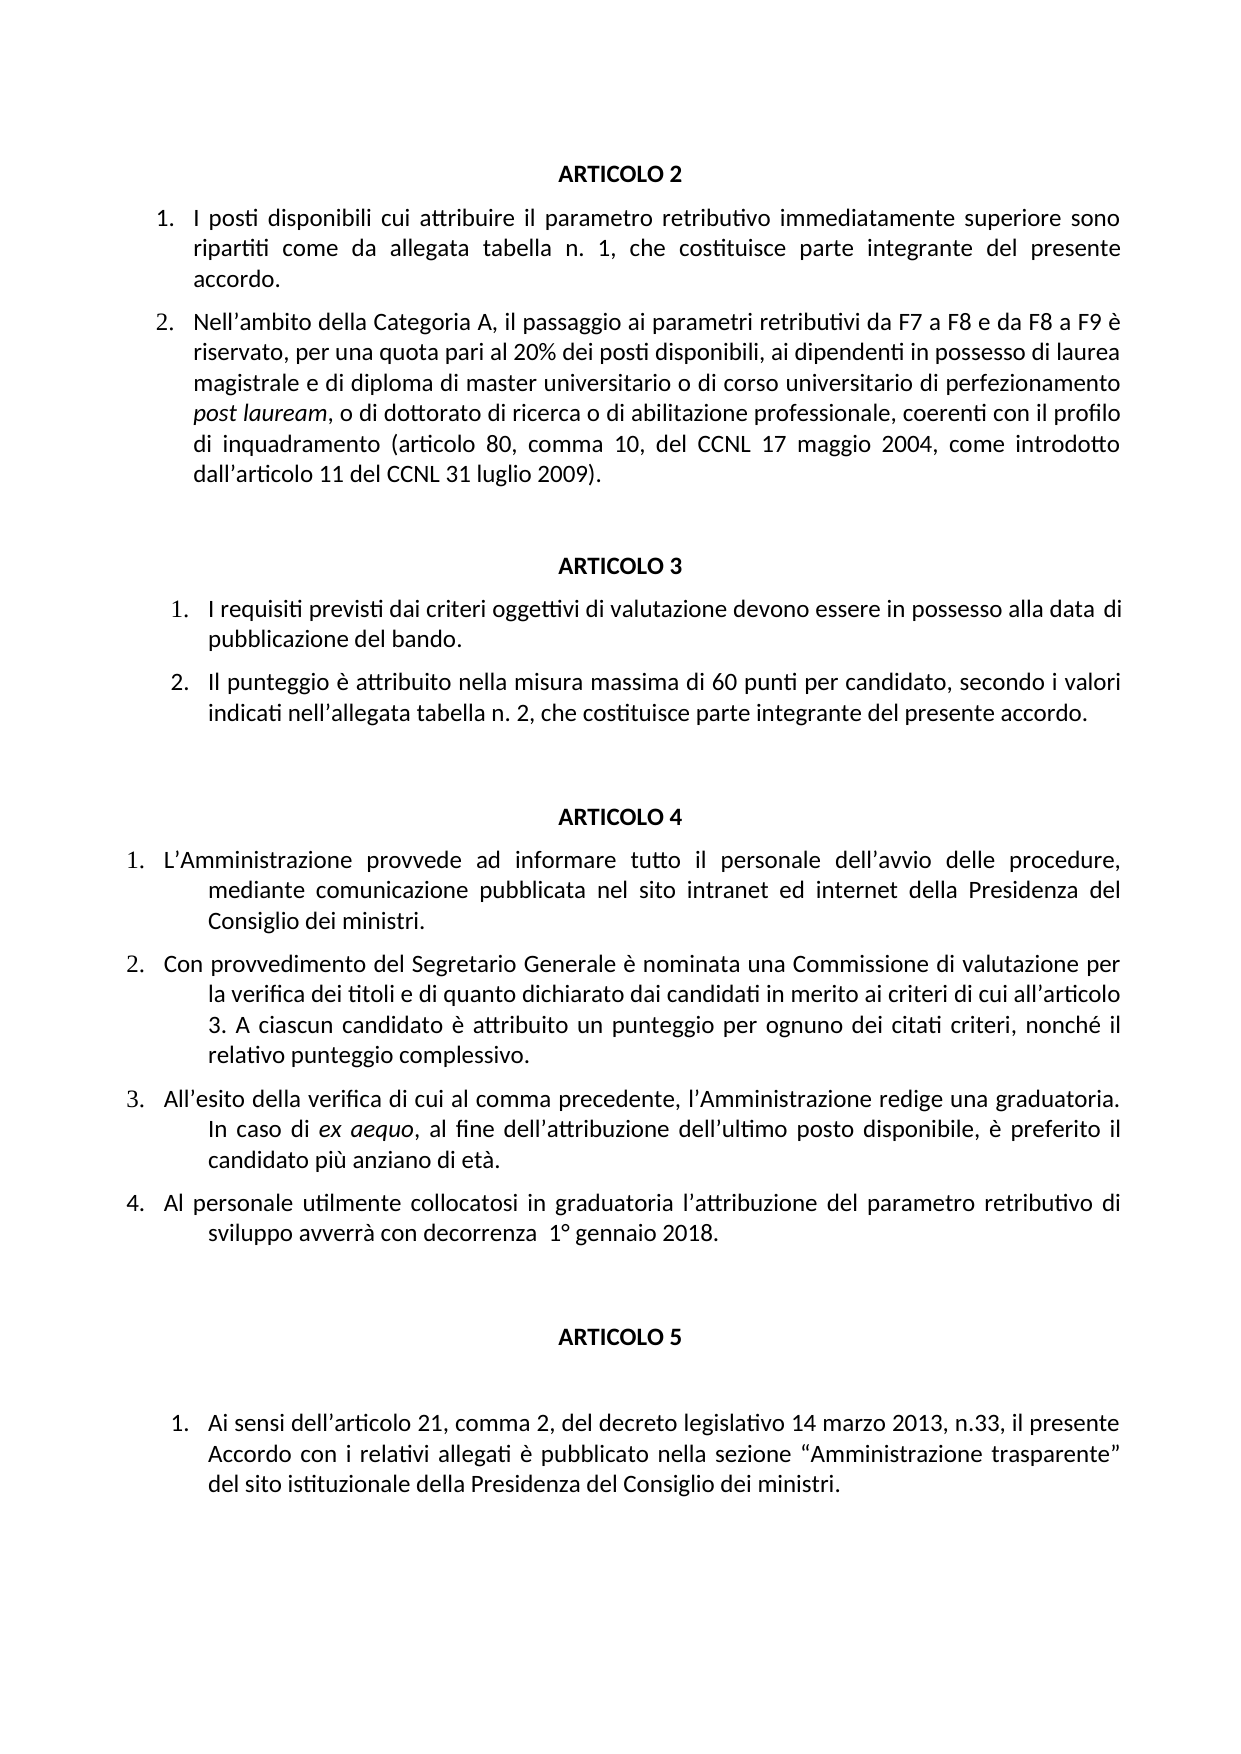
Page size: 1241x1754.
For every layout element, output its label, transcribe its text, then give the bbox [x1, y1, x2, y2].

text ARTICOLO 5 [118, 1321, 1122, 1352]
list Al personale utilmente collocatosi in graduatoria l’attribuzione del parametro retributivo di sviluppo avverrà con decorrenza 1° gennaio 2018. [126, 1187, 1122, 1248]
list L’Amministrazione provvede ad informare tutto il personale dell’avvio delle procedure, mediante comunicazione pubblicata nel sito intranet ed internet della Presidenza del Consiglio dei ministri. [126, 844, 1122, 936]
text ARTICOLO 2 [118, 159, 1122, 189]
list I posti disponibili cui attribuire il parametro retributivo immediatamente superiore sono ripartiti come da allegata tabella n. 1, che costituisce parte integrante del presente accordo. [156, 202, 1122, 293]
list Nell’ambito della Categoria A, il passaggio ai parametri retributivi da F7 a F8 e da F8 a F9 è riservato, per una quota pari al 20% dei posti disponibili, ai dipendenti in possesso di laurea magistrale e di diploma di master universitario o di corso universitario di perfezionamento post lauream, o di dottorato di ricerca o di abilitazione professionale, coerenti con il profilo di inquadramento (articolo 80, comma 10, del CCNL 17 maggio 2004, come introdotto dall’articolo 11 del CCNL 31 luglio 2009). [156, 306, 1122, 489]
text ARTICOLO 3 [118, 550, 1122, 580]
text ARTICOLO 4 [118, 801, 1122, 832]
list All’esito della verifica di cui al comma precedente, l’Amministrazione redige una graduatoria. In caso di ex aequo, al fine dell’attribuzione dell’ultimo posto disponibile, è preferito il candidato più anziano di età. [126, 1083, 1122, 1174]
list Ai sensi dell’articolo 21, comma 2, del decreto legislativo 14 marzo 2013, n.33, il presente Accordo con i relativi allegati è pubblicato nella sezione “Amministrazione trasparente” del sito istituzionale della Presidenza del Consiglio dei ministri. [170, 1407, 1122, 1499]
list Il punteggio è attribuito nella misura massima di 60 punti per candidato, secondo i valori indicati nell’allegata tabella n. 2, che costituisce parte integrante del presente accordo. [170, 666, 1122, 727]
list Con provvedimento del Segretario Generale è nominata una Commissione di valutazione per la verifica dei titoli e di quanto dichiarato dai candidati in merito ai criteri di cui all’articolo 3. A ciascun candidato è attribuito un punteggio per ognuno dei citati criteri, nonché il relativo punteggio complessivo. [126, 948, 1122, 1070]
list I requisiti previsti dai criteri oggettivi di valutazione devono essere in possesso alla data di pubblicazione del bando. [170, 593, 1122, 654]
